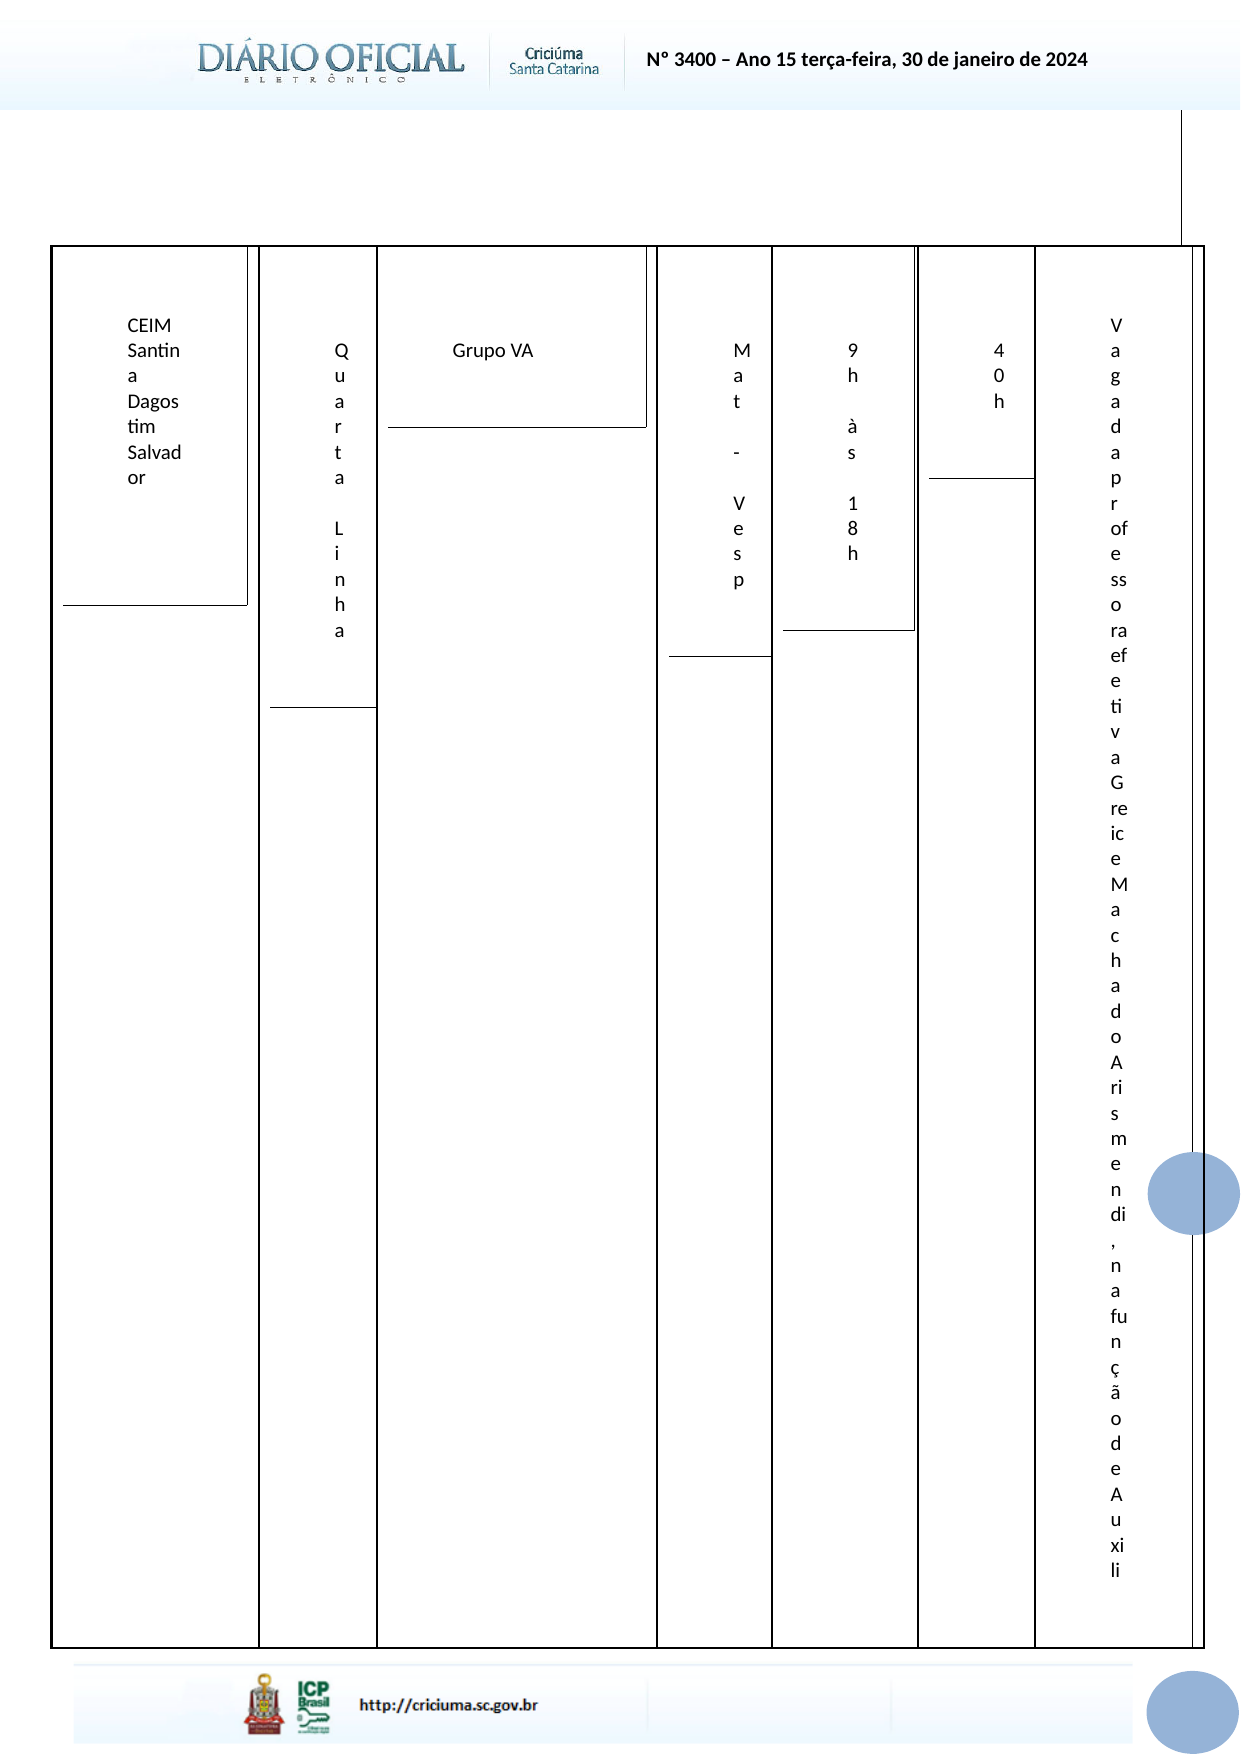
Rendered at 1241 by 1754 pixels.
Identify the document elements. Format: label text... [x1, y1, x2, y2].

table_cell Quarta Linha [260, 247, 376, 1647]
table_cell Vaga da professora efetiva Greice Machado Arismendi, na função de Auxili [1036, 247, 1192, 1647]
table_cell [1193, 1235, 1203, 1647]
table_cell 40h [919, 247, 1034, 1647]
table_cell 9h às 18h [773, 247, 917, 1647]
table_cell CEIM Santina Dagostim Salvador [53, 247, 258, 1647]
table_cell Mat - Vesp [658, 247, 771, 1647]
table_cell Grupo VA [378, 247, 656, 1647]
table_cell [1193, 247, 1203, 1152]
